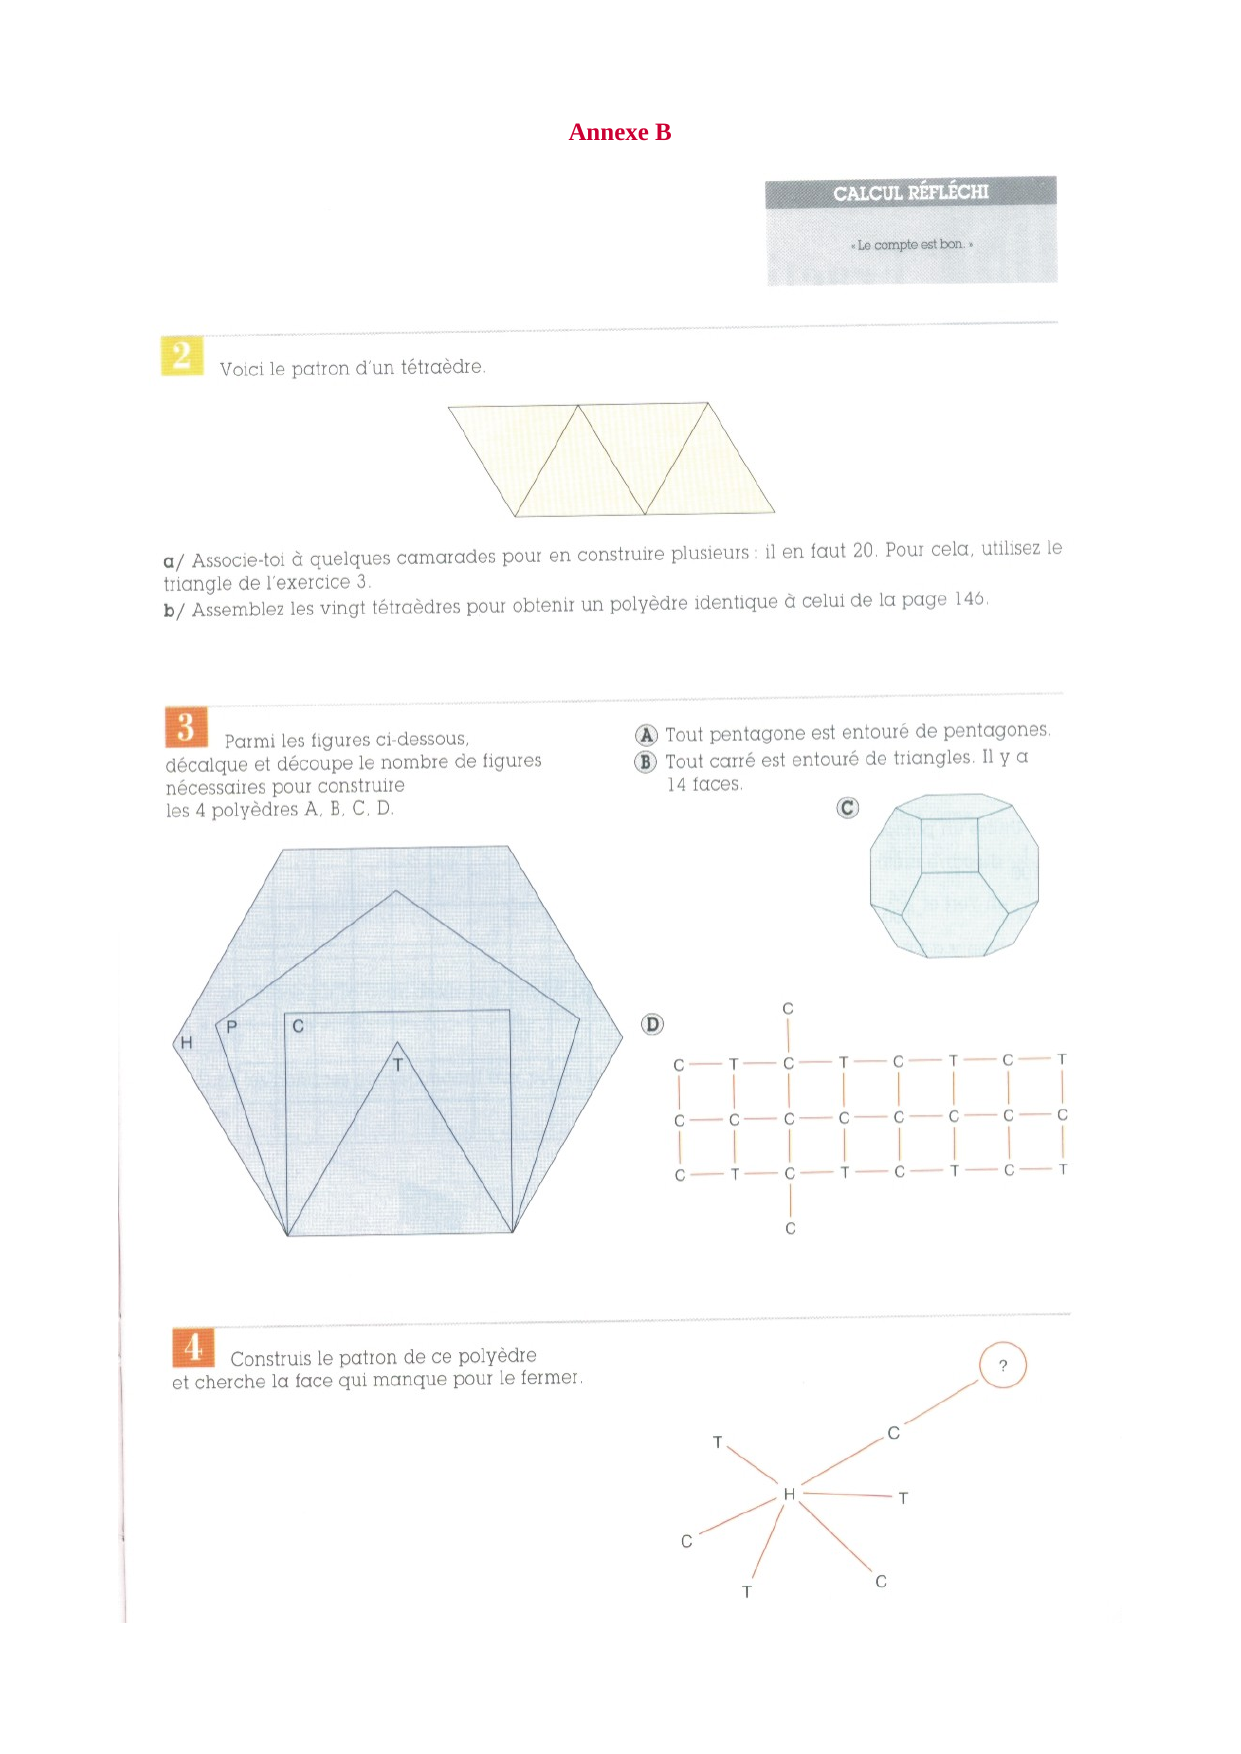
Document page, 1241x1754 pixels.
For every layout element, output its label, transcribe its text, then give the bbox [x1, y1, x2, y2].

text Annexe B [118, 118, 1122, 146]
picture [118, 173, 1122, 1623]
